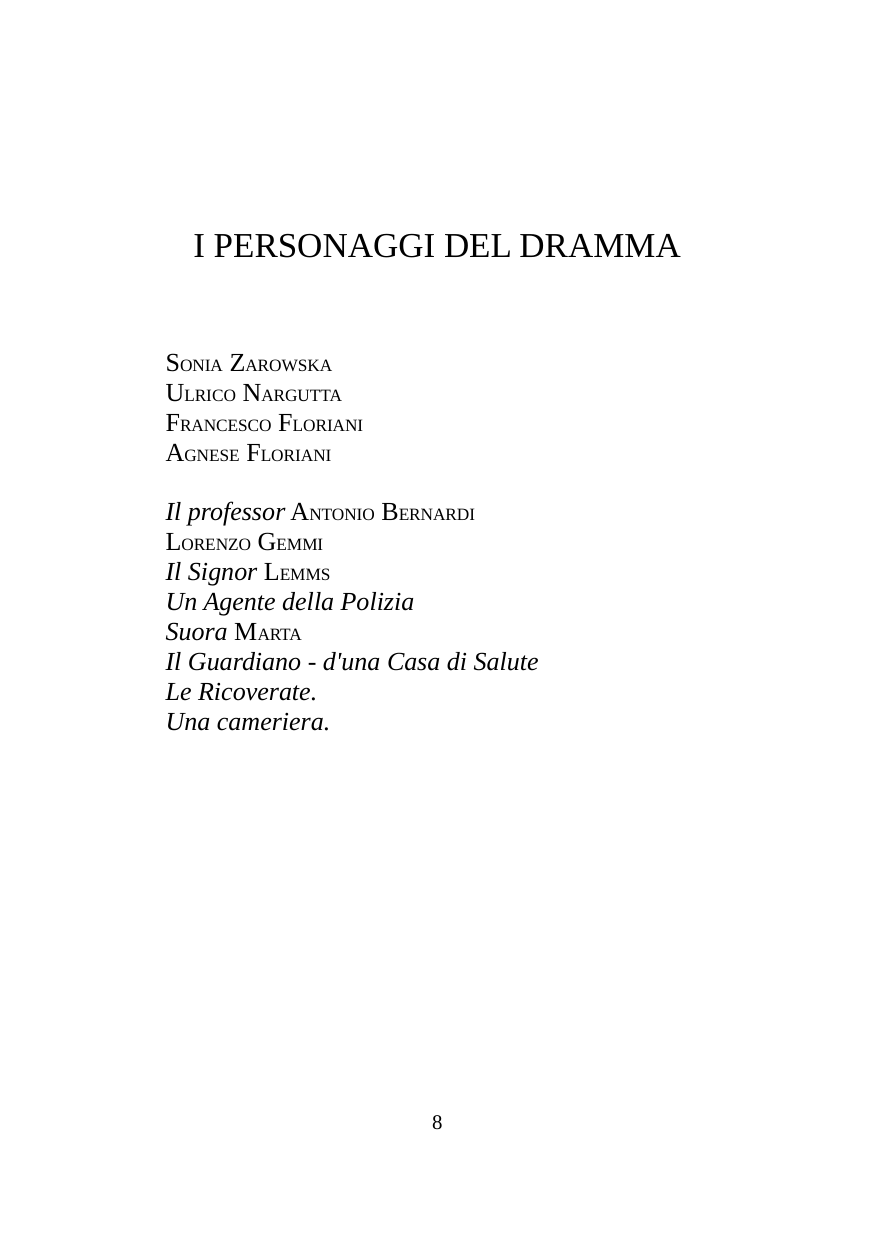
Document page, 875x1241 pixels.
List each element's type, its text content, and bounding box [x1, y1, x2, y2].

text Suora Marta [165, 616, 768, 646]
text Sonia Zarowska [165, 347, 768, 377]
text Lorenzo Gemmi [165, 526, 768, 556]
text Un Agente della Polizia [165, 586, 768, 616]
text Le Ricoverate. [165, 676, 768, 706]
text Francesco Floriani [165, 407, 768, 437]
text Il professor Antonio Bernardi [165, 496, 768, 526]
text Una cameriera. [165, 706, 768, 736]
subtitle I PERSONAGGI DEL DRAMMA [106, 224, 768, 264]
text Agnese Floriani [165, 437, 768, 467]
text Il Signor Lemms [165, 556, 768, 586]
text Ulrico Nargutta [165, 377, 768, 407]
text Il Guardiano - d'una Casa di Salute [165, 646, 768, 676]
